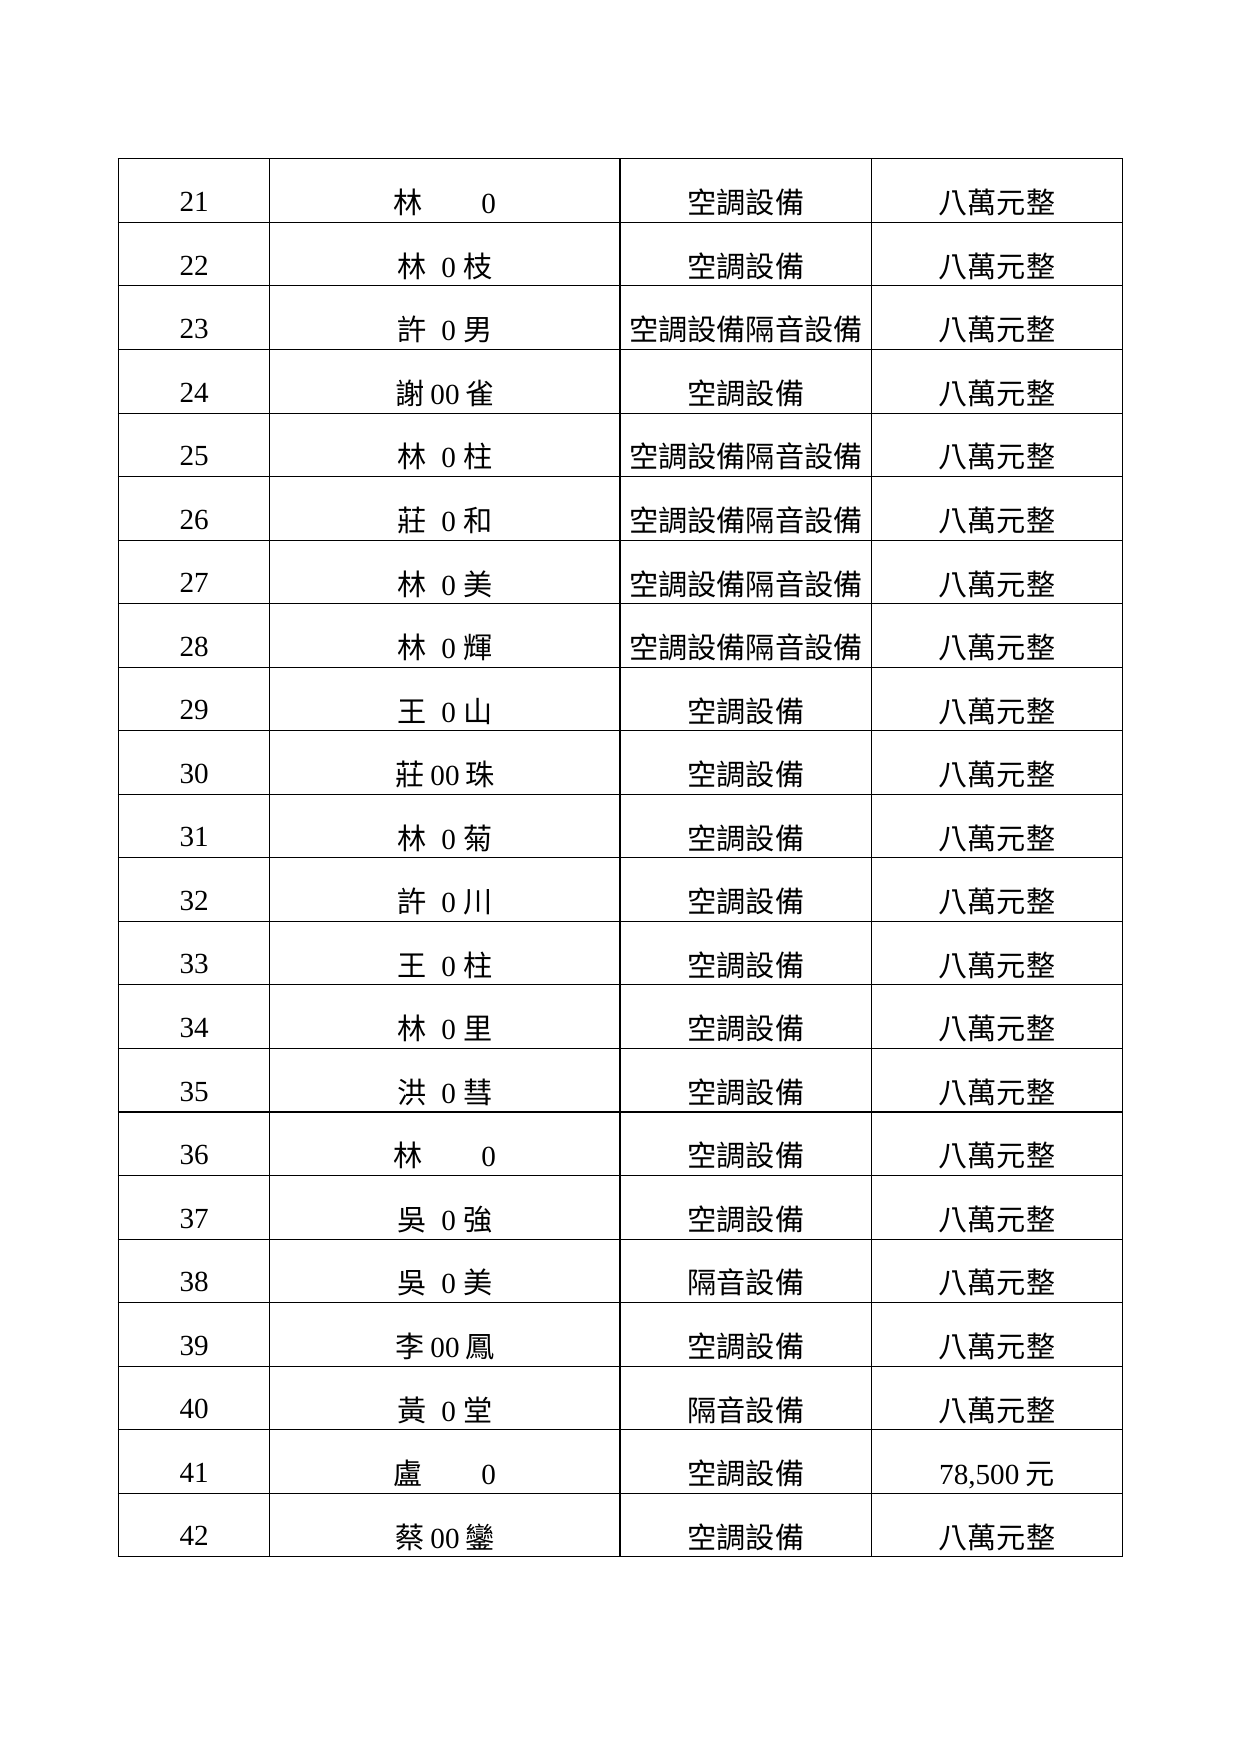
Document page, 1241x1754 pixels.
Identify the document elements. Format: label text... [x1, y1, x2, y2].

table_cell 空調設備隔音設備 [621, 286, 871, 349]
table_cell 26 [119, 477, 269, 539]
table_cell 39 [119, 1303, 269, 1366]
table_cell 25 [119, 414, 269, 476]
table_cell 空調設備 [621, 795, 871, 857]
table_cell 八萬元整 [872, 1113, 1122, 1175]
table_cell 林 0 [270, 159, 619, 222]
table_cell 空調設備 [621, 922, 871, 984]
table_cell 34 [119, 985, 269, 1048]
table_cell 八萬元整 [872, 223, 1122, 285]
table_cell 許 0 男 [270, 286, 619, 349]
table_cell 八萬元整 [872, 1176, 1122, 1238]
table_cell 八萬元整 [872, 1240, 1122, 1302]
table_cell 八萬元整 [872, 1049, 1122, 1111]
table_cell 八萬元整 [872, 922, 1122, 984]
table_cell 八萬元整 [872, 1367, 1122, 1429]
table_cell 41 [119, 1430, 269, 1493]
table_cell 八萬元整 [872, 604, 1122, 667]
table_cell 八萬元整 [872, 985, 1122, 1048]
table_cell 蔡00鑾 [270, 1494, 619, 1556]
table_cell 27 [119, 541, 269, 603]
table_cell 空調設備 [621, 223, 871, 285]
table_cell 盧 0 [270, 1430, 619, 1493]
table_cell 空調設備 [621, 159, 871, 222]
table_cell 林 0 [270, 1113, 619, 1175]
table_cell 21 [119, 159, 269, 222]
table_cell 林 0 柱 [270, 414, 619, 476]
table_cell 隔音設備 [621, 1240, 871, 1302]
table_cell 空調設備 [621, 1049, 871, 1111]
table_cell 八萬元整 [872, 159, 1122, 222]
table_cell 許 0 川 [270, 858, 619, 921]
table_cell 林 0 枝 [270, 223, 619, 285]
table_cell 八萬元整 [872, 286, 1122, 349]
table_cell 空調設備 [621, 668, 871, 730]
table_cell 30 [119, 731, 269, 794]
table_cell 空調設備 [621, 1430, 871, 1493]
table_cell 空調設備 [621, 1303, 871, 1366]
table_cell 空調設備隔音設備 [621, 541, 871, 603]
table_cell 32 [119, 858, 269, 921]
table_cell 35 [119, 1049, 269, 1111]
table_cell 空調設備 [621, 1113, 871, 1175]
table_cell 莊 0 和 [270, 477, 619, 539]
table_cell 42 [119, 1494, 269, 1556]
table_cell 隔音設備 [621, 1367, 871, 1429]
table_cell 八萬元整 [872, 414, 1122, 476]
table_cell 林 0 菊 [270, 795, 619, 857]
table_cell 吳 0 美 [270, 1240, 619, 1302]
table_cell 29 [119, 668, 269, 730]
table_cell 洪 0 彗 [270, 1049, 619, 1111]
table_cell 空調設備 [621, 985, 871, 1048]
table_cell 31 [119, 795, 269, 857]
table_cell 八萬元整 [872, 477, 1122, 539]
table_cell 莊00珠 [270, 731, 619, 794]
table_cell 37 [119, 1176, 269, 1238]
table_cell 空調設備隔音設備 [621, 414, 871, 476]
table_cell 黃 0 堂 [270, 1367, 619, 1429]
table_cell 78,500元 [872, 1430, 1122, 1493]
table_cell 22 [119, 223, 269, 285]
table_cell 36 [119, 1113, 269, 1175]
table_cell 空調設備隔音設備 [621, 477, 871, 539]
table_cell 空調設備 [621, 1494, 871, 1556]
table_cell 王 0 山 [270, 668, 619, 730]
table_cell 33 [119, 922, 269, 984]
table_cell 王 0 柱 [270, 922, 619, 984]
table_cell 八萬元整 [872, 668, 1122, 730]
table_cell 謝00雀 [270, 350, 619, 412]
table_cell 八萬元整 [872, 1303, 1122, 1366]
table_cell 八萬元整 [872, 795, 1122, 857]
table_cell 空調設備 [621, 731, 871, 794]
table_cell 空調設備隔音設備 [621, 604, 871, 667]
table_cell 八萬元整 [872, 1494, 1122, 1556]
table_cell 空調設備 [621, 858, 871, 921]
table_cell 林 0 美 [270, 541, 619, 603]
table_cell 40 [119, 1367, 269, 1429]
table_cell 林 0 輝 [270, 604, 619, 667]
table_cell 28 [119, 604, 269, 667]
table_cell 八萬元整 [872, 541, 1122, 603]
table_cell 李00鳳 [270, 1303, 619, 1366]
table_cell 24 [119, 350, 269, 412]
table_cell 八萬元整 [872, 731, 1122, 794]
table_cell 八萬元整 [872, 350, 1122, 412]
table_cell 23 [119, 286, 269, 349]
table_cell 吳 0 強 [270, 1176, 619, 1238]
table_cell 38 [119, 1240, 269, 1302]
table_cell 空調設備 [621, 350, 871, 412]
table_cell 八萬元整 [872, 858, 1122, 921]
table_cell 林 0 里 [270, 985, 619, 1048]
table_cell 空調設備 [621, 1176, 871, 1238]
